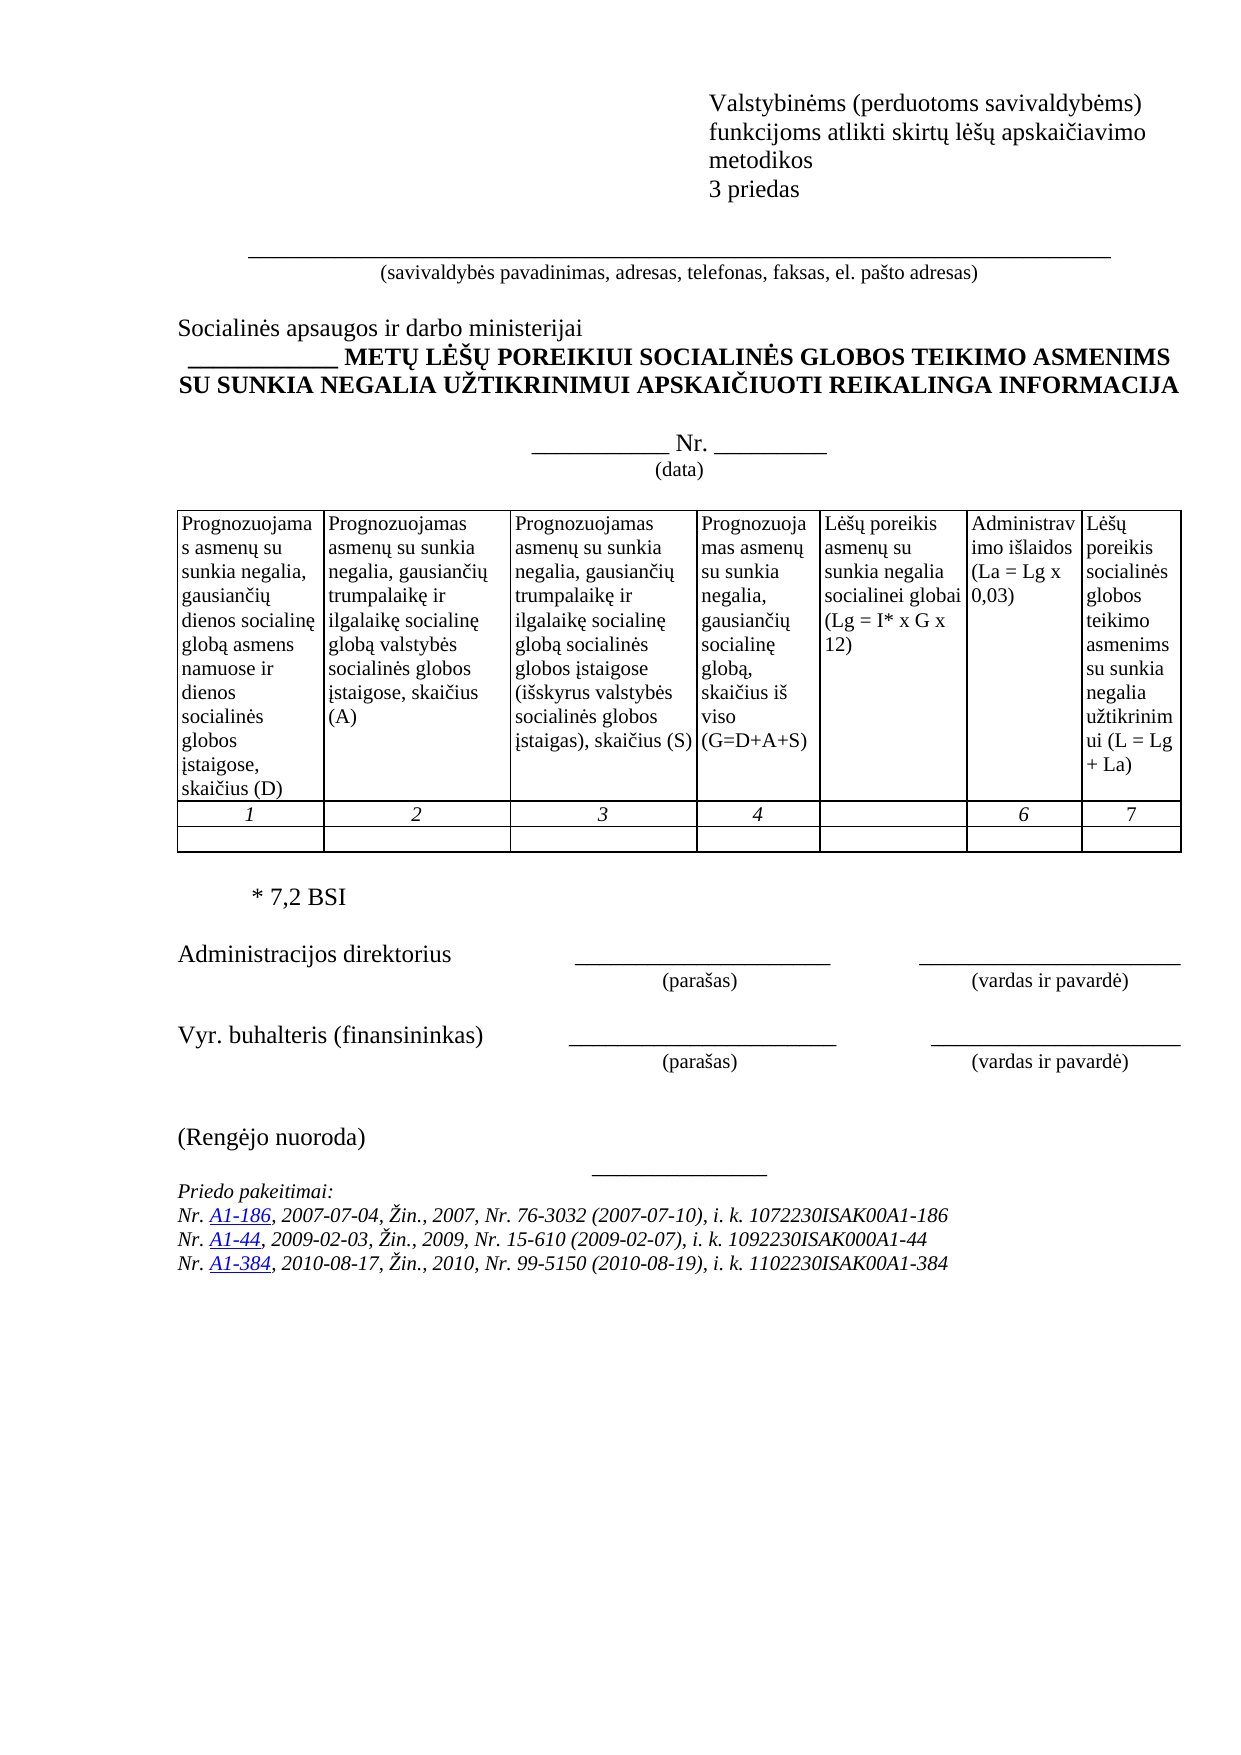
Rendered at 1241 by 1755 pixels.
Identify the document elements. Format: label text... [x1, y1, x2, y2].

table_cell [698, 827, 819, 851]
table_header Prognozuojamas asmenų su sunkia negalia, gausiančių trumpalaikę ir ilgalaikę socialinę globą valstybės socialinės globos įstaigose, skaičius (A) [325, 511, 510, 800]
text metodikos [177, 145, 1181, 174]
text (parašas) (vardas ir pavardė) [177, 968, 1181, 992]
text Nr. A1-384, 2010-08-17, Žin., 2010, Nr. 99-5150 (2010-08-19), i. k. 1102230ISAK00A1-384 [177, 1251, 1181, 1275]
table_cell [1083, 827, 1180, 851]
table_cell [325, 827, 510, 851]
text ___________ Nr. _________ [177, 428, 1181, 457]
text (data) [177, 457, 1181, 481]
text (parašas) (vardas ir pavardė) [177, 1049, 1181, 1073]
table_header Lėšų poreikis asmenų su sunkia negalia socialinei globai (Lg = I* x G x 12) [821, 511, 966, 800]
text ____________ METŲ LĖŠŲ POREIKIUI SOCIALINĖS GLOBOS TEIKIMO ASMENIMS SU SUNKIA NEGALIA UŽTIKRINIMUI APSKAIČIUOTI REIKALINGA INFORMACIJA [177, 342, 1181, 399]
table_cell [968, 827, 1081, 851]
table_cell [821, 827, 966, 851]
text Administracijos direktorius [177, 939, 1181, 968]
text (Rengėjo nuoroda) [177, 1122, 1181, 1150]
text Valstybinėms (perduotoms savivaldybėms) [177, 88, 1181, 117]
text Nr. A1-186, 2007-07-04, Žin., 2007, Nr. 76-3032 (2007-07-10), i. k. 1072230ISAK00A1-186 [177, 1203, 1181, 1227]
table_cell 4 [698, 802, 819, 826]
table_cell [821, 802, 966, 826]
text funkcijoms atlikti skirtų lėšų apskaičiavimo [177, 117, 1181, 145]
text 3 priedas [177, 174, 1181, 203]
text * 7,2 BSI [177, 882, 1181, 910]
text Vyr. buhalteris (finansininkas) [177, 1021, 1181, 1049]
text _____________________________________________________________________ [177, 232, 1181, 260]
text Nr. A1-44, 2009-02-03, Žin., 2009, Nr. 15-610 (2009-02-07), i. k. 1092230ISAK000A1-44 [177, 1227, 1181, 1251]
text (savivaldybės pavadinimas, adresas, telefonas, faksas, el. pašto adresas) [177, 260, 1181, 284]
table_cell 7 [1083, 802, 1180, 826]
table_cell 3 [511, 802, 696, 826]
table_cell [511, 827, 696, 851]
table_cell 1 [178, 802, 323, 826]
table_cell 6 [968, 802, 1081, 826]
text Socialinės apsaugos ir darbo ministerijai [177, 313, 1181, 342]
table_header Prognozuojamas asmenų su sunkia negalia, gausiančių socialinę globą, skaičius iš viso (G=D+A+S) [698, 511, 819, 800]
table_header Prognozuojamas asmenų su sunkia negalia, gausiančių trumpalaikę ir ilgalaikę socialinę globą socialinės globos įstaigose (išskyrus valstybės socialinės globos įstaigas), skaičius (S) [511, 511, 696, 800]
text Priedo pakeitimai: [177, 1179, 1181, 1203]
table_header Lėšų poreikis socialinės globos teikimo asmenims su sunkia negalia užtikrinimui (L = Lg + La) [1083, 511, 1180, 800]
table_header Administravimo išlaidos (La = Lg x 0,03) [968, 511, 1081, 800]
table_header Prognozuojamas asmenų su sunkia negalia, gausiančių dienos socialinę globą asmens namuose ir dienos socialinės globos įstaigose, skaičius (D) [178, 511, 323, 800]
text ______________ [177, 1150, 1181, 1179]
table_cell 2 [325, 802, 510, 826]
table_cell [178, 827, 323, 851]
